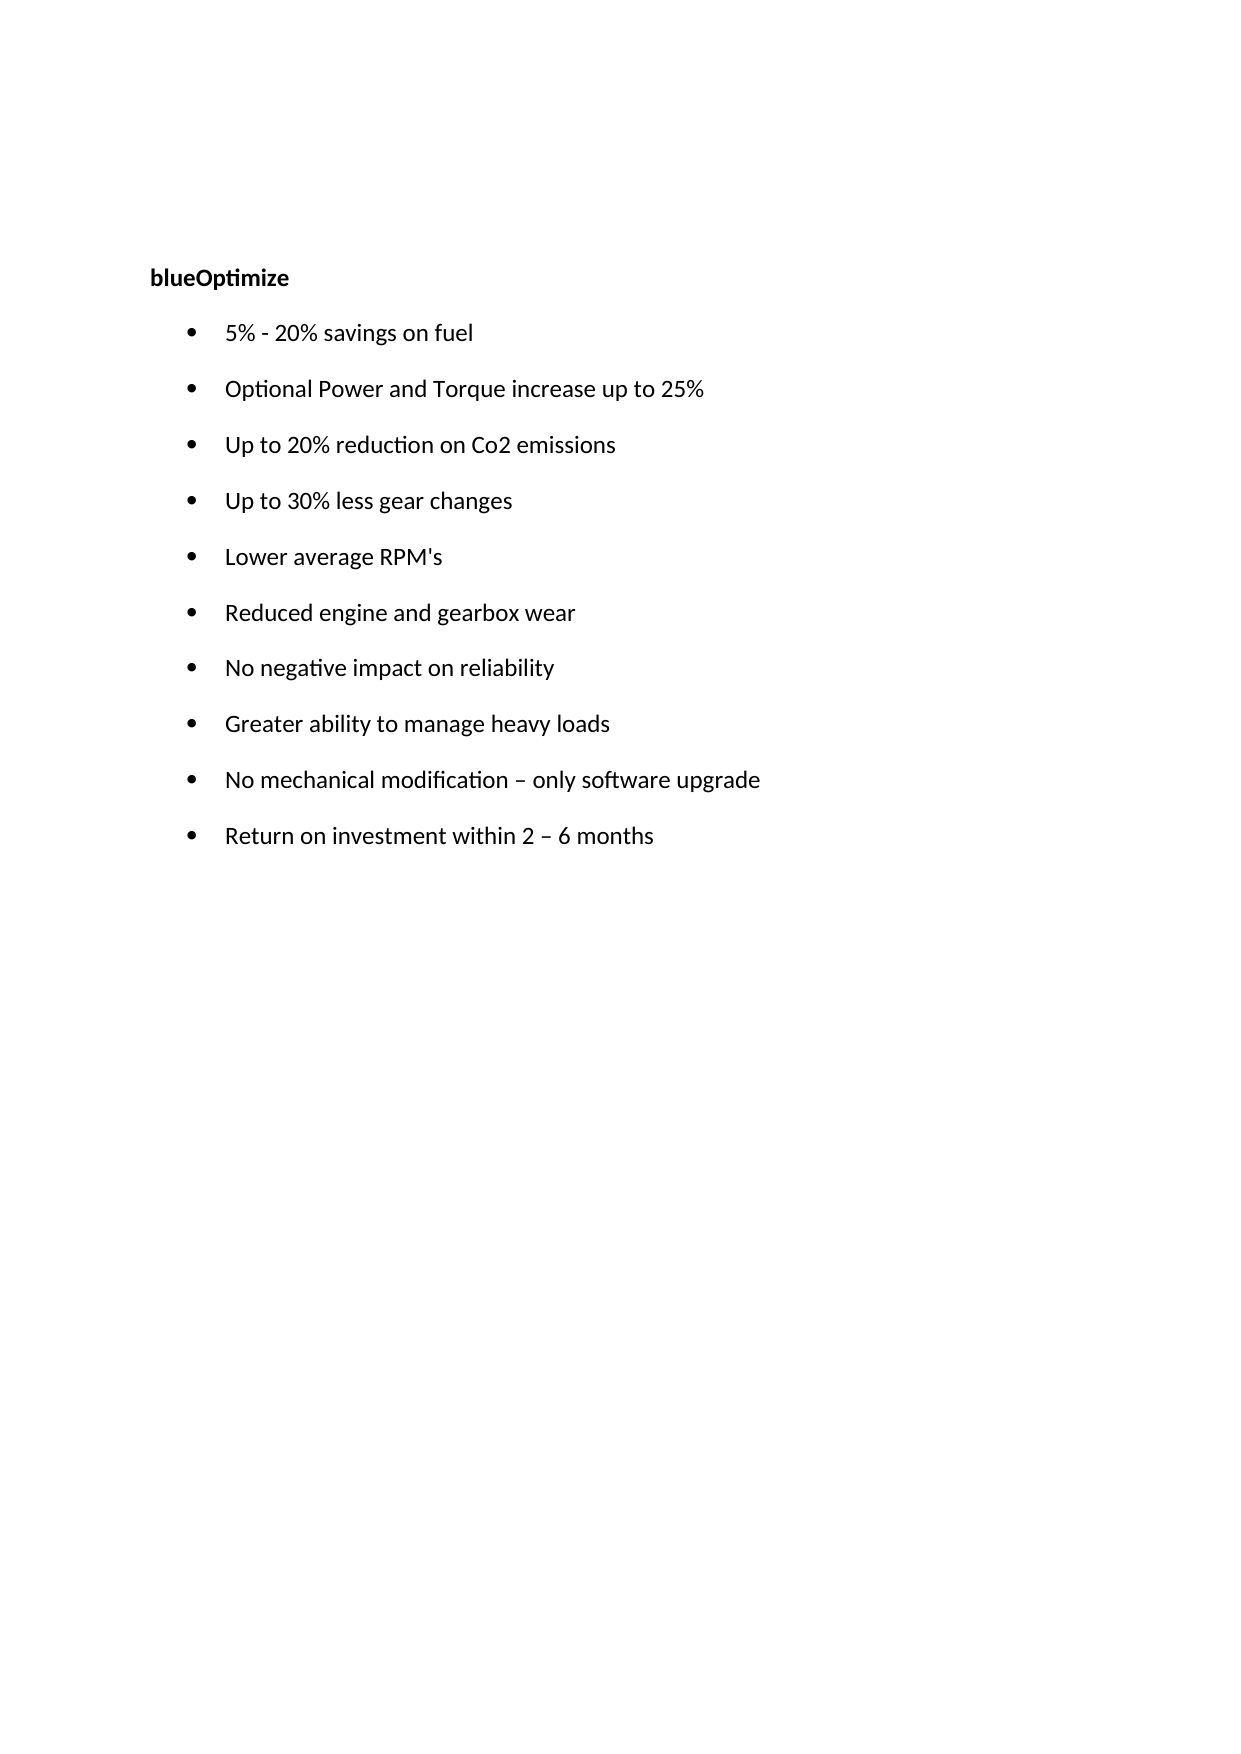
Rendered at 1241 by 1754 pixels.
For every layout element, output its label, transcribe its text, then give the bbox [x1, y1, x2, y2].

list Lower average RPM's [187, 541, 1090, 571]
list 5% - 20% savings on fuel [187, 317, 1090, 348]
list Up to 20% reduction on Co2 emissions [187, 429, 1090, 460]
list No mechanical modification – only software upgrade [187, 764, 1090, 795]
list Return on investment within 2 – 6 months [187, 820, 1090, 851]
list Reduced engine and gearbox wear [187, 597, 1090, 627]
text blueOptimize [150, 262, 1090, 292]
list Greater ability to manage heavy loads [187, 708, 1090, 739]
list Up to 30% less gear changes [187, 485, 1090, 516]
list Optional Power and Torque increase up to 25% [187, 373, 1090, 404]
list No negative impact on reliability [187, 652, 1090, 683]
